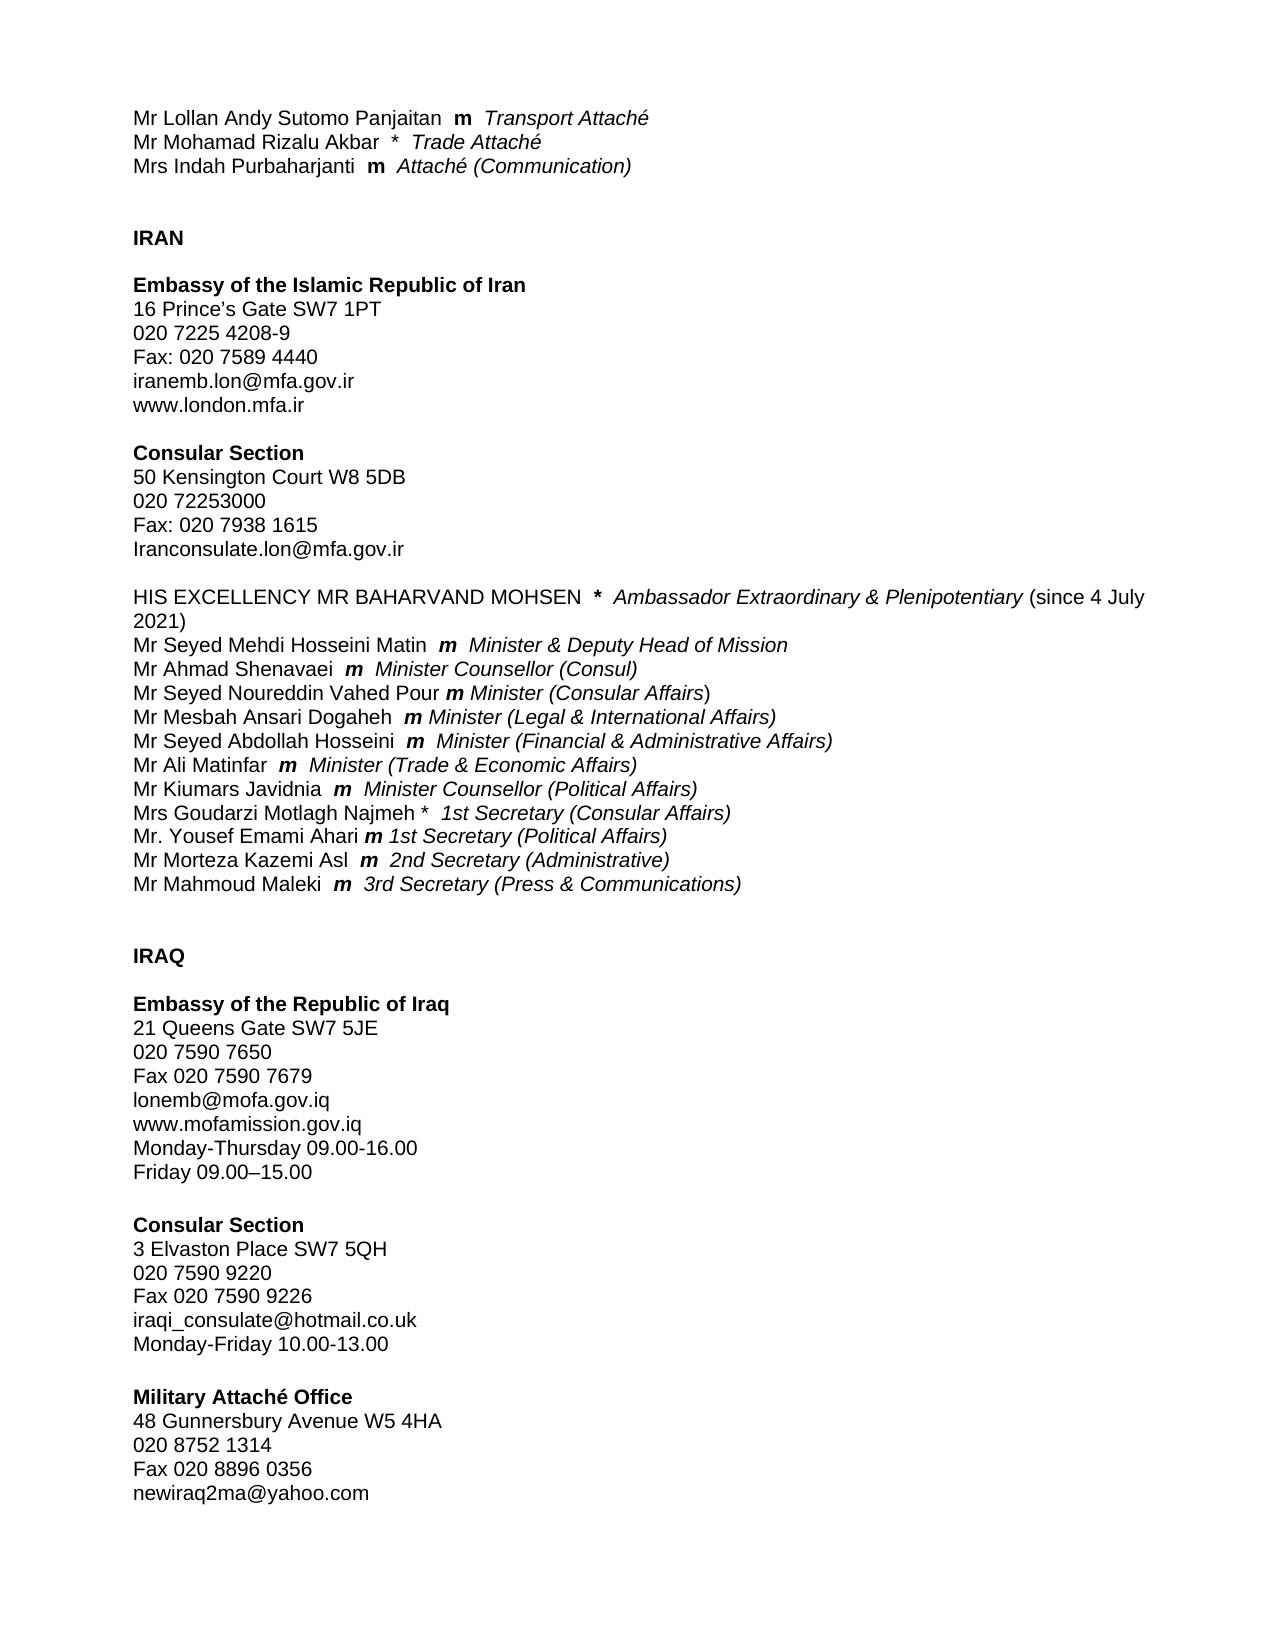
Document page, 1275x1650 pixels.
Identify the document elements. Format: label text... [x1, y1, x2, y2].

text 020 8752 1314 [133, 1433, 1181, 1457]
text 020 7590 9220 [133, 1260, 1181, 1284]
text Mr Mesbah Ansari Dogaheh m Minister (Legal & International Affairs) [133, 704, 1181, 728]
text Mr Morteza Kazemi Asl m 2nd Secretary (Administrative) [133, 848, 1181, 872]
text Mr Kiumars Javidnia m Minister Counsellor (Political Affairs) [133, 776, 1181, 800]
text Fax 020 8896 0356 [133, 1457, 1181, 1481]
text www.london.mfa.ir [133, 393, 1181, 417]
text Embassy of the Republic of Iraq [133, 992, 1181, 1016]
text iraqi_consulate@hotmail.co.uk [133, 1308, 1181, 1332]
text 16 Prince’s Gate SW7 1PT [133, 297, 1181, 321]
text Mr. Yousef Emami Ahari m 1st Secretary (Political Affairs) [133, 824, 1181, 848]
text Fax: 020 7938 1615 [133, 513, 1181, 537]
text Mr Seyed Abdollah Hosseini m Minister (Financial & Administrative Affairs) [133, 728, 1181, 752]
text Mr Seyed Noureddin Vahed Pour m Minister (Consular Affairs) [133, 681, 1181, 704]
text Iranconsulate.lon@mfa.gov.ir [133, 537, 1181, 561]
text IRAN [133, 225, 1181, 249]
text Embassy of the Islamic Republic of Iran [133, 273, 1181, 297]
text Mrs Indah Purbaharjanti m Attaché (Communication) [133, 153, 1181, 177]
text newiraq2ma@yahoo.com [133, 1481, 1181, 1505]
text iranemb.lon@mfa.gov.ir [133, 369, 1181, 393]
text 3 Elvaston Place SW7 5QH [133, 1236, 1181, 1260]
text Consular Section [133, 441, 1181, 465]
text Fax 020 7590 9226 [133, 1284, 1181, 1308]
text Fax 020 7590 7679 [133, 1064, 1181, 1088]
text Monday-Friday 10.00-13.00 [133, 1332, 1181, 1356]
text 21 Queens Gate SW7 5JE [133, 1016, 1181, 1040]
text 020 7225 4208-9 [133, 321, 1181, 345]
text Consular Section [133, 1212, 1181, 1236]
text Mr Mohamad Rizalu Akbar * Trade Attaché [133, 129, 1181, 153]
text Monday-Thursday 09.00-16.00 [133, 1136, 1181, 1160]
text 48 Gunnersbury Avenue W5 4HA [133, 1409, 1181, 1433]
text IRAQ [133, 944, 1181, 968]
text 50 Kensington Court W8 5DB [133, 465, 1181, 489]
text Mr Ahmad Shenavaei m Minister Counsellor (Consul) [133, 657, 1181, 681]
text lonemb@mofa.gov.iq [133, 1088, 1181, 1112]
text www.mofamission.gov.iq [133, 1112, 1181, 1136]
text Mr Lollan Andy Sutomo Panjaitan m Transport Attaché [133, 106, 1181, 129]
text 020 72253000 [133, 489, 1181, 513]
text Military Attaché Office [133, 1385, 1181, 1409]
text HIS EXCELLENCY MR BAHARVAND MOHSEN * Ambassador Extraordinary & Plenipotentiary (since 4 July 2021) [133, 585, 1181, 633]
text Fax: 020 7589 4440 [133, 345, 1181, 369]
text Mrs Goudarzi Motlagh Najmeh * 1st Secretary (Consular Affairs) [133, 800, 1181, 824]
text Friday 09.00–15.00 [133, 1160, 1181, 1184]
text 020 7590 7650 [133, 1040, 1181, 1064]
text Mr Mahmoud Maleki m 3rd Secretary (Press & Communications) [133, 872, 1181, 896]
text Mr Seyed Mehdi Hosseini Matin m Minister & Deputy Head of Mission [133, 633, 1181, 657]
text Mr Ali Matinfar m Minister (Trade & Economic Affairs) [133, 752, 1181, 776]
